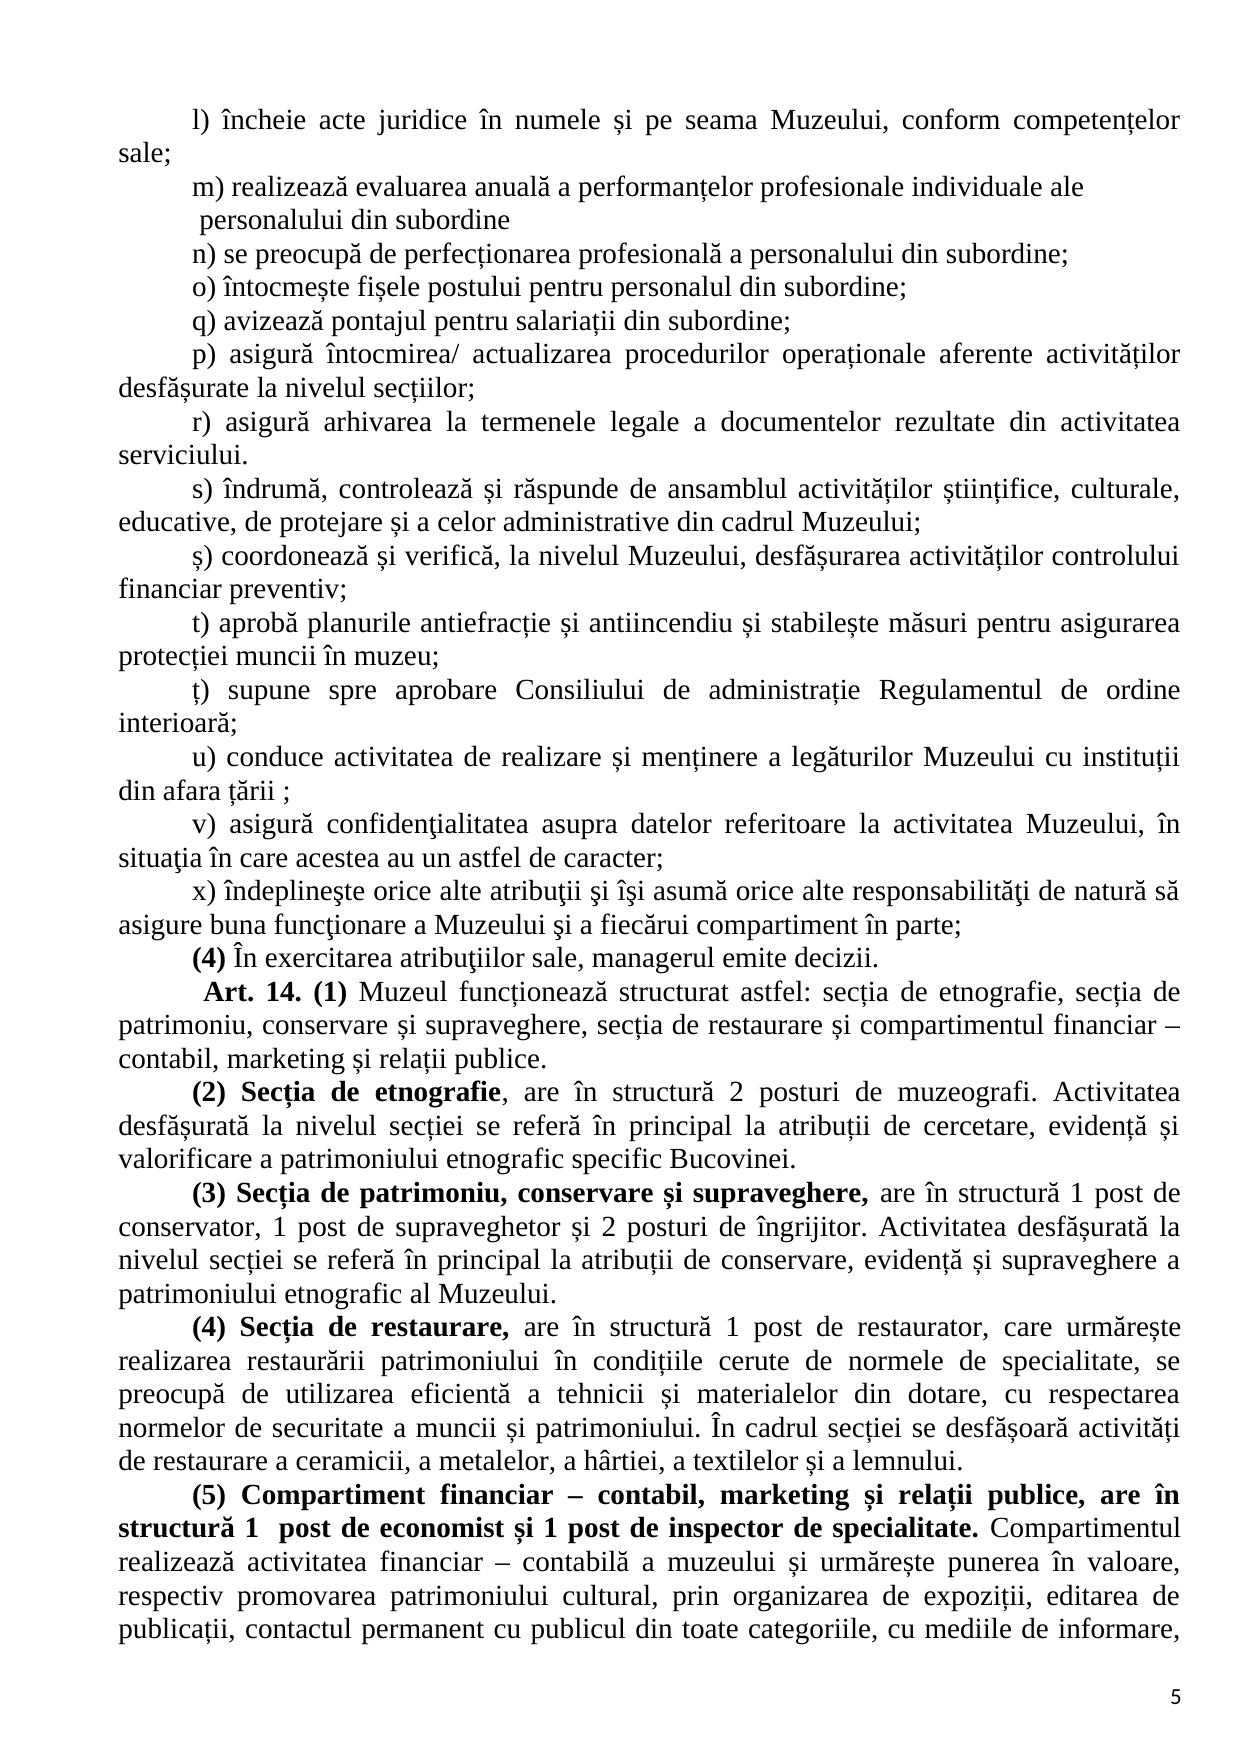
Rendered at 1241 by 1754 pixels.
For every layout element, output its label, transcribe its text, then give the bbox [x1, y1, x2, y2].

text (2) Secția de etnografie, are în structură 2 posturi de muzeografi. Activitatea desfășurată la nivelul secției se referă în principal la atribuții de cercetare, evidență și valorificare a patrimoniului etnografic specific Bucovinei. [118, 1074, 1181, 1175]
text (4) În exercitarea atribuţiilor sale, managerul emite decizii. [118, 940, 1181, 974]
text (4) Secția de restaurare, are în structură 1 post de restaurator, care urmărește realizarea restaurării patrimoniului în condițiile cerute de normele de specialitate, se preocupă de utilizarea eficientă a tehnicii și materialelor din dotare, cu respectarea normelor de securitate a muncii și patrimoniului. În cadrul secției se desfășoară activități de restaurare a ceramicii, a metalelor, a hârtiei, a textilelor și a lemnului. [118, 1309, 1181, 1477]
text r) asigură arhivarea la termenele legale a documentelor rezultate din activitatea serviciului. [118, 404, 1181, 471]
text (5) Compartiment financiar – contabil, marketing și relații publice, are în structură 1 post de economist și 1 post de inspector de specialitate. Compartimentul realizează activitatea financiar – contabilă a muzeului și urmărește punerea în valoare, respectiv promovarea patrimoniului cultural, prin organizarea de expoziții, editarea de publicații, contactul permanent cu publicul din toate categoriile, cu mediile de informare, [118, 1477, 1181, 1645]
text s) îndrumă, controlează și răspunde de ansamblul activităților științifice, culturale, educative, de protejare și a celor administrative din cadrul Muzeului; [118, 471, 1181, 538]
text Art. 14. (1) Muzeul funcționează structurat astfel: secția de etnografie, secția de patrimoniu, conservare și supraveghere, secția de restaurare și compartimentul financiar – contabil, marketing și relații publice. [118, 974, 1181, 1074]
text ș) coordonează și verifică, la nivelul Muzeului, desfășurarea activităților controlului financiar preventiv; [118, 538, 1181, 605]
text q) avizează pontajul pentru salariații din subordine; [118, 303, 1181, 337]
text l) încheie acte juridice în numele și pe seama Muzeului, conform competențelor sale; [118, 102, 1181, 169]
text personalului din subordine [118, 202, 1181, 236]
text p) asigură întocmirea/ actualizarea procedurilor operaționale aferente activităților desfășurate la nivelul secțiilor; [118, 337, 1181, 404]
text t) aprobă planurile antiefracție și antiincendiu și stabilește măsuri pentru asigurarea protecției muncii în muzeu; [118, 605, 1181, 672]
text v) asigură confidenţialitatea asupra datelor referitoare la activitatea Muzeului, în situaţia în care acestea au un astfel de caracter; [118, 806, 1181, 873]
text (3) Secția de patrimoniu, conservare și supraveghere, are în structură 1 post de conservator, 1 post de supraveghetor și 2 posturi de îngrijitor. Activitatea desfășurată la nivelul secției se referă în principal la atribuții de conservare, evidență și supraveghere a patrimoniului etnografic al Muzeului. [118, 1175, 1181, 1309]
text m) realizează evaluarea anuală a performanțelor profesionale individuale ale [118, 169, 1181, 202]
text x) îndeplineşte orice alte atribuţii şi îşi asumă orice alte responsabilităţi de natură să asigure buna funcţionare a Muzeului şi a fiecărui compartiment în parte; [118, 873, 1181, 940]
text u) conduce activitatea de realizare și menținere a legăturilor Muzeului cu instituții din afara țării ; [118, 739, 1181, 806]
text o) întocmește fișele postului pentru personalul din subordine; [118, 269, 1181, 303]
text n) se preocupă de perfecționarea profesională a personalului din subordine; [118, 236, 1181, 269]
text ț) supune spre aprobare Consiliului de administrație Regulamentul de ordine interioară; [118, 672, 1181, 739]
